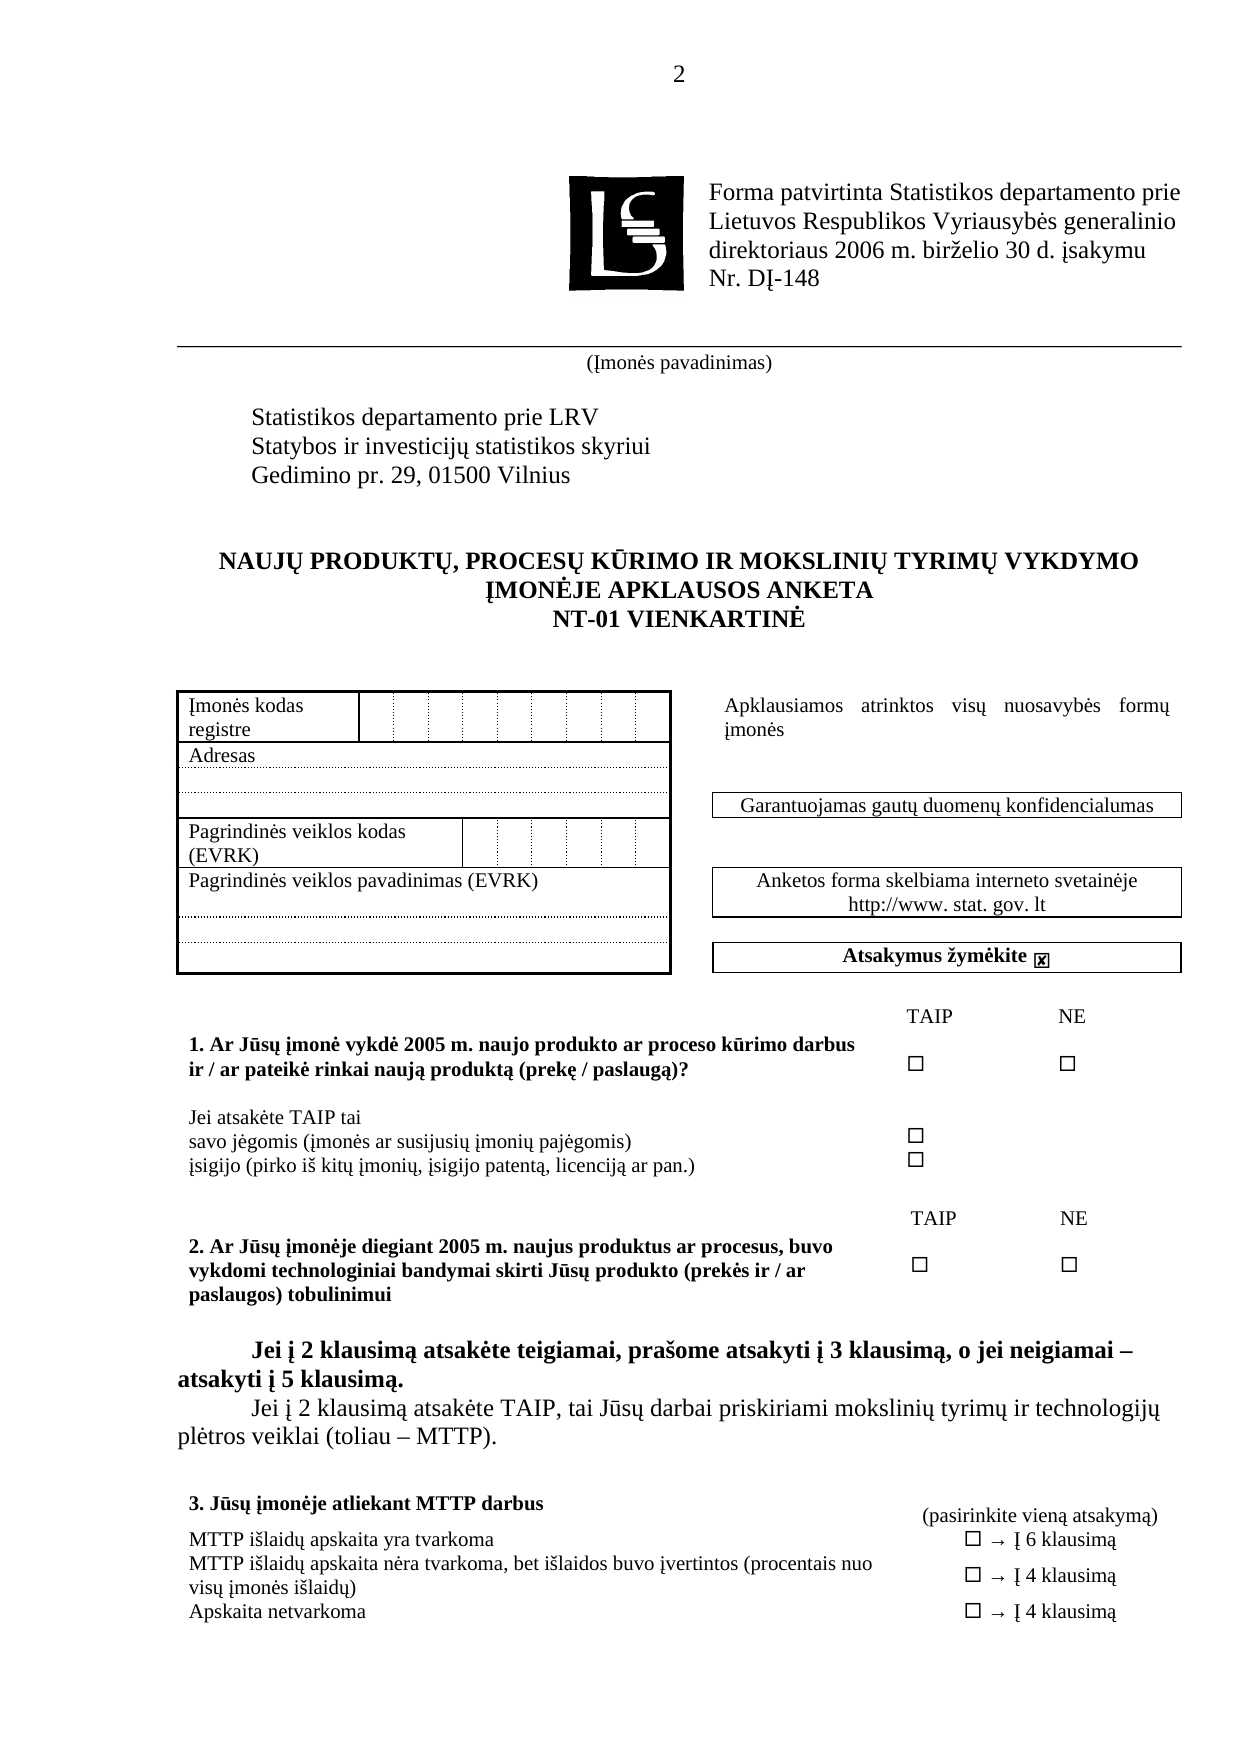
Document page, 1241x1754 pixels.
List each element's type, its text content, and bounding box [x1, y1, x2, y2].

table_cell [672, 867, 712, 916]
table_header [566, 693, 601, 741]
table_header [636, 693, 669, 741]
table_cell Pagrindinės veiklos pavadinimas (EVRK) [179, 868, 669, 916]
text Gedimino pr. 29, 01500 Vilnius [177, 460, 1181, 489]
text [177, 263, 569, 292]
table_cell  [895, 1129, 1047, 1153]
table_cell Anketos forma skelbiama interneto svetainėje http://www. stat. gov. lt [713, 868, 1181, 916]
table_cell [566, 819, 601, 867]
table_header NE [1049, 1206, 1181, 1234]
table_cell Garantuojamas gautų duomenų konfidencialumas [713, 793, 1181, 817]
table_cell [713, 818, 1181, 867]
table_cell [636, 819, 669, 867]
table_cell MTTP išlaidų apskaita nėra tvarkoma, bet išlaidos buvo įvertintos (procentais nuo visų įmonės išlaidų) [177, 1551, 899, 1599]
table_cell [672, 741, 713, 767]
table_cell [463, 819, 497, 867]
table_cell [672, 817, 713, 867]
text Statybos ir investicijų statistikos skyriui [177, 431, 1181, 460]
table_cell [713, 741, 1181, 767]
table_cell [1047, 1129, 1181, 1153]
table_cell  [1047, 1033, 1181, 1081]
table_header 3. Jūsų įmonėje atliekant MTTP darbus [177, 1479, 899, 1527]
table_header [394, 693, 428, 741]
table_cell [532, 819, 566, 867]
table_cell 1. Ar Jūsų įmonė vykdė 2005 m. naujo produkto ar proceso kūrimo darbus ir / ar pateikė rinkai naują produktą (prekę / paslaugą)? [177, 1033, 895, 1081]
table_cell Adresas [179, 743, 669, 767]
table_cell [179, 916, 669, 942]
table_header [177, 1004, 895, 1032]
text direktoriaus 2006 m. birželio 30 d. įsakymu [687, 235, 1181, 263]
table_cell [672, 767, 713, 792]
text Jei į 2 klausimą atsakėte TAIP, tai Jūsų darbai priskiriami mokslinių tyrimų ir technologijų plėtros veiklai (toliau – MTTP). [177, 1393, 1181, 1450]
table_header Apklausiamos atrinktos visų nuosavybės formų įmonės [713, 690, 1181, 741]
table_header [497, 693, 532, 741]
text [177, 235, 569, 263]
table_header [672, 690, 713, 741]
text [177, 206, 569, 235]
text Statistikos departamento prie LRV [177, 402, 1181, 431]
table_header [532, 693, 566, 741]
table_cell  [899, 1234, 1049, 1306]
table_cell  → į 4 klausimą [899, 1599, 1181, 1623]
table_cell [672, 792, 712, 817]
text (Įmonės pavadinimas) [177, 350, 1181, 374]
table_cell  [895, 1033, 1047, 1081]
table_cell  → į 6 klausimą [899, 1527, 1181, 1551]
table_cell 2. Ar Jūsų įmonėje diegiant 2005 m. naujus produktus ar procesus, buvo vykdomi technologiniai bandymai skirti Jūsų produkto (prekės ir / ar paslaugos) tobulinimui [177, 1234, 899, 1306]
table_cell Pagrindinės veiklos kodas (EVRK) [179, 819, 462, 867]
text NAUJų produktų, procesų kūrimo IR mokslinių TYRIMų vykdymo įmonėje apklausos anketa [177, 546, 1181, 604]
table_cell [179, 942, 669, 972]
table_header [428, 693, 463, 741]
table_cell [179, 792, 669, 817]
table_cell [672, 916, 713, 942]
table_cell [179, 767, 669, 792]
table_cell [713, 767, 1181, 792]
table_header [601, 693, 636, 741]
table_cell [497, 819, 532, 867]
text [177, 177, 569, 206]
text NT-01 VIENKARTINĖ [177, 604, 1181, 632]
table_cell [713, 918, 1181, 942]
table_header [463, 693, 497, 741]
text Jei į 2 klausimą atsakėte teigiamai, prašome atsakyti į 3 klausimą, o jei neigiamai – atsakyti į 5 klausimą. [177, 1335, 1181, 1393]
table_cell Jei atsakėte TAIP tai [177, 1081, 895, 1129]
table_cell Apskaita netvarkoma [177, 1599, 899, 1623]
table_header TAIP [899, 1206, 1049, 1234]
table_header NE [1047, 1004, 1181, 1032]
table_cell [601, 819, 636, 867]
text Nr. DĮ-148 [687, 263, 1181, 292]
table_cell  [895, 1153, 1047, 1177]
table_cell [672, 942, 712, 972]
table_cell Atsakymus žymėkite  [714, 943, 1180, 972]
table_cell  [1049, 1234, 1181, 1306]
table_cell [1047, 1081, 1181, 1129]
table_header TAIP [895, 1004, 1047, 1032]
table_header [360, 693, 393, 741]
table_header (pasirinkite vieną atsakymą) [899, 1479, 1181, 1527]
table_cell įsigijo (pirko iš kitų įmonių, įsigijo patentą, licenciją ar pan.) [177, 1153, 895, 1177]
table_cell MTTP išlaidų apskaita yra tvarkoma [177, 1527, 899, 1551]
table_header Įmonės kodas registre [179, 693, 358, 741]
table_cell  → į 4 klausimą [899, 1551, 1181, 1599]
text Lietuvos Respublikos Vyriausybės generalinio [687, 206, 1181, 235]
table_header [177, 1206, 899, 1234]
text Forma patvirtinta Statistikos departamento prie [687, 177, 1181, 206]
table_cell [895, 1081, 1047, 1129]
table_cell [1047, 1153, 1181, 1177]
table_cell savo jėgomis (įmonės ar susijusių įmonių pajėgomis) [177, 1129, 895, 1153]
